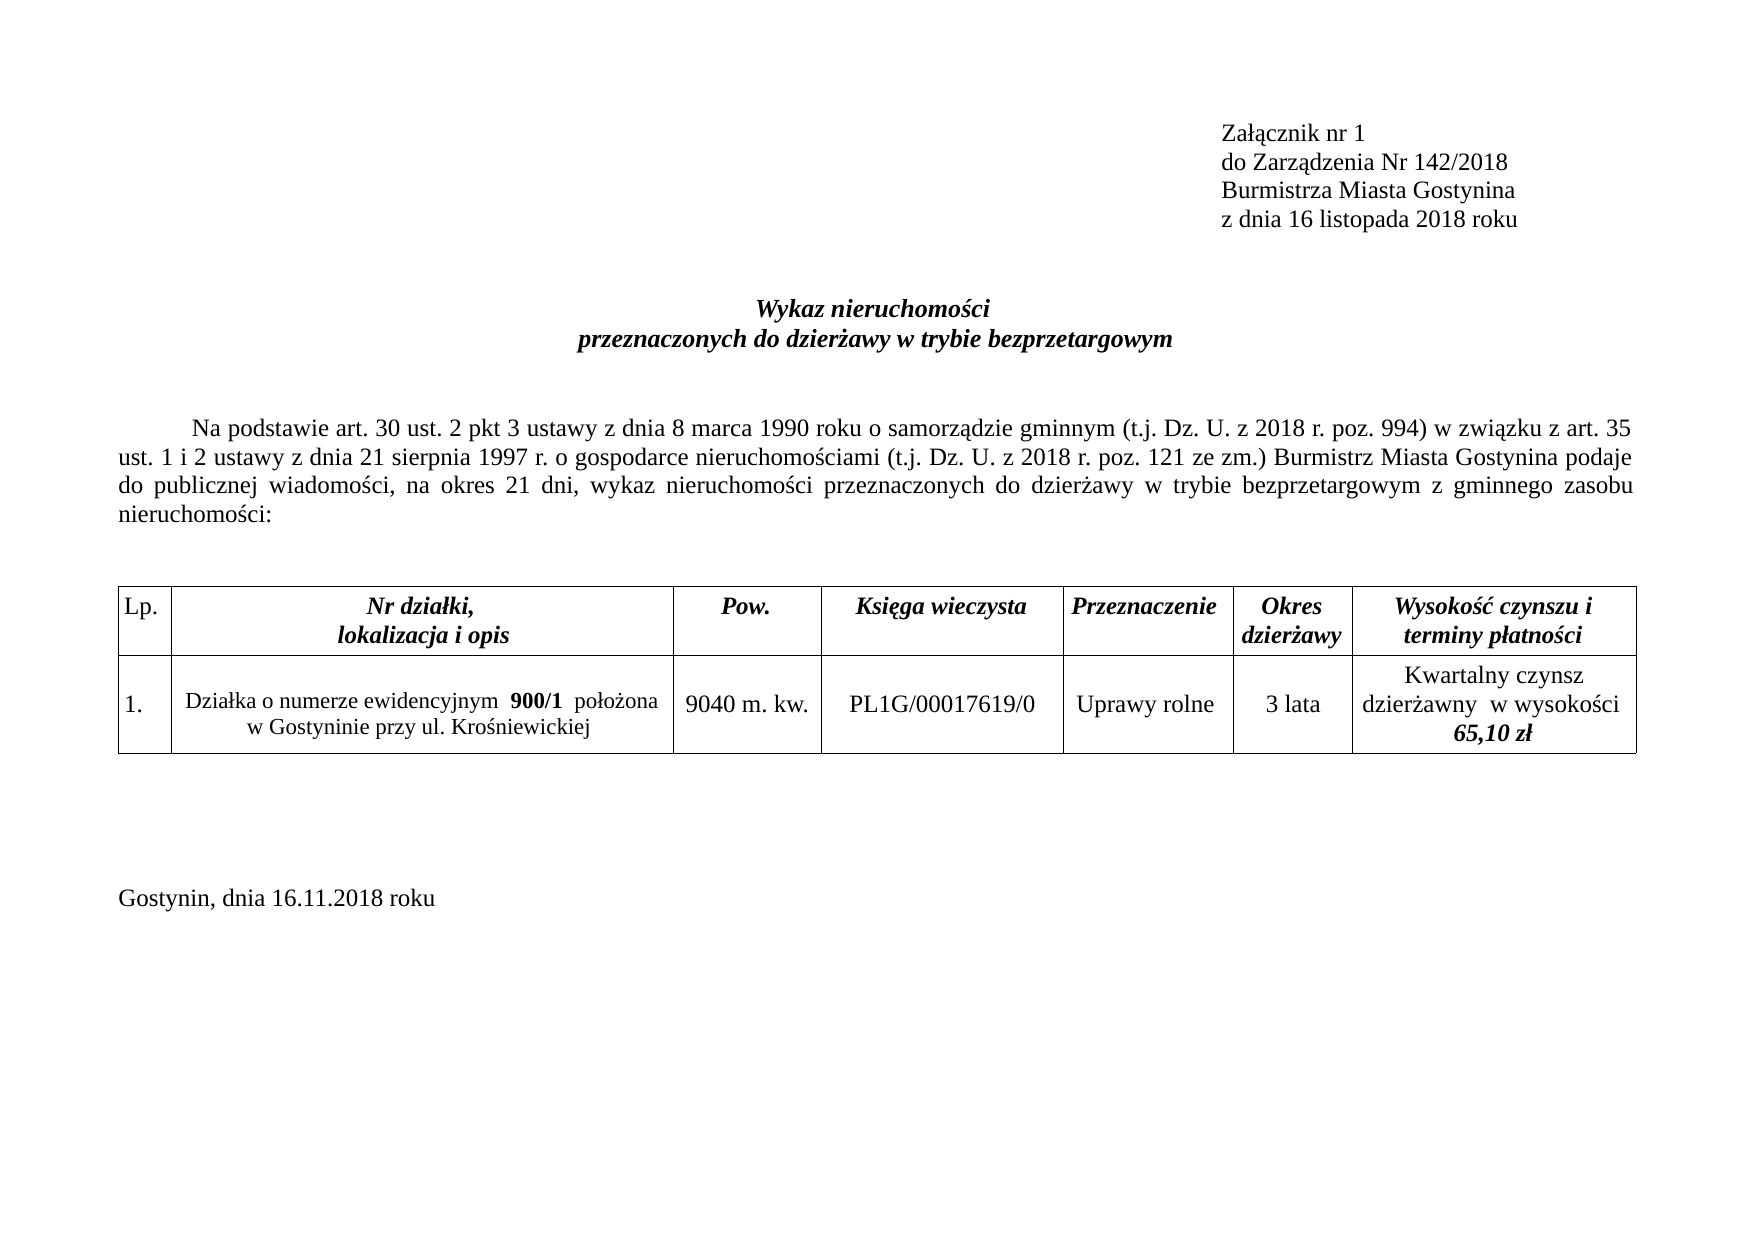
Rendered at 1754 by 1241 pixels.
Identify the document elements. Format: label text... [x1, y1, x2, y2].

table_cell 1. [119, 656, 171, 752]
table_header Przeznaczenie [1064, 587, 1233, 655]
table_header Pow. [674, 587, 821, 655]
table_cell PL1G/00017619/0 [822, 656, 1063, 752]
text z dnia 16 listopada 2018 roku [1221, 204, 1636, 233]
text Na podstawie art. 30 ust. 2 pkt 3 ustawy z dnia 8 marca 1990 roku o samorządzie gminnym (t.j. Dz. U. z 2018 r. poz. 994) w związku z art. 35 ust. 1 i 2 ustawy z dnia 21 sierpnia 1997 r. o gospodarce nieruchomościami (t.j. Dz. U. z 2018 r. poz. 121 ze zm.) Burmistrz Miasta Gostynina podaje do publicznej wiadomości, na okres 21 dni, wykaz nieruchomości przeznaczonych do dzierżawy w trybie bezprzetargowym z gminnego zasobu nieruchomości: [118, 413, 1636, 528]
table_cell 9040 m. kw. [674, 656, 821, 752]
text Wykaz nieruchomości [118, 293, 1636, 323]
table_header Wysokość czynszu i terminy płatności [1353, 587, 1636, 655]
table_header Okres dzierżawy [1234, 587, 1352, 655]
table_header Nr działki, lokalizacja i opis [172, 587, 673, 655]
table_cell 3 lata [1234, 656, 1352, 752]
text do Zarządzenia Nr 142/2018 [1221, 147, 1636, 176]
text przeznaczonych do dzierżawy w trybie bezprzetargowym [118, 323, 1636, 353]
table_cell Uprawy rolne [1064, 656, 1233, 752]
table_header Księga wieczysta [822, 587, 1063, 655]
table_header Lp. [119, 587, 171, 655]
table_cell Działka o numerze ewidencyjnym 900/1 położona w Gostyninie przy ul. Krośniewickiej [172, 656, 673, 752]
table_cell Kwartalny czynsz dzierżawny w wysokości 65,10 zł [1353, 656, 1636, 752]
text Burmistrza Miasta Gostynina [1221, 176, 1636, 204]
text Załącznik nr 1 [1221, 118, 1636, 147]
text Gostynin, dnia 16.11.2018 roku [118, 883, 1636, 911]
